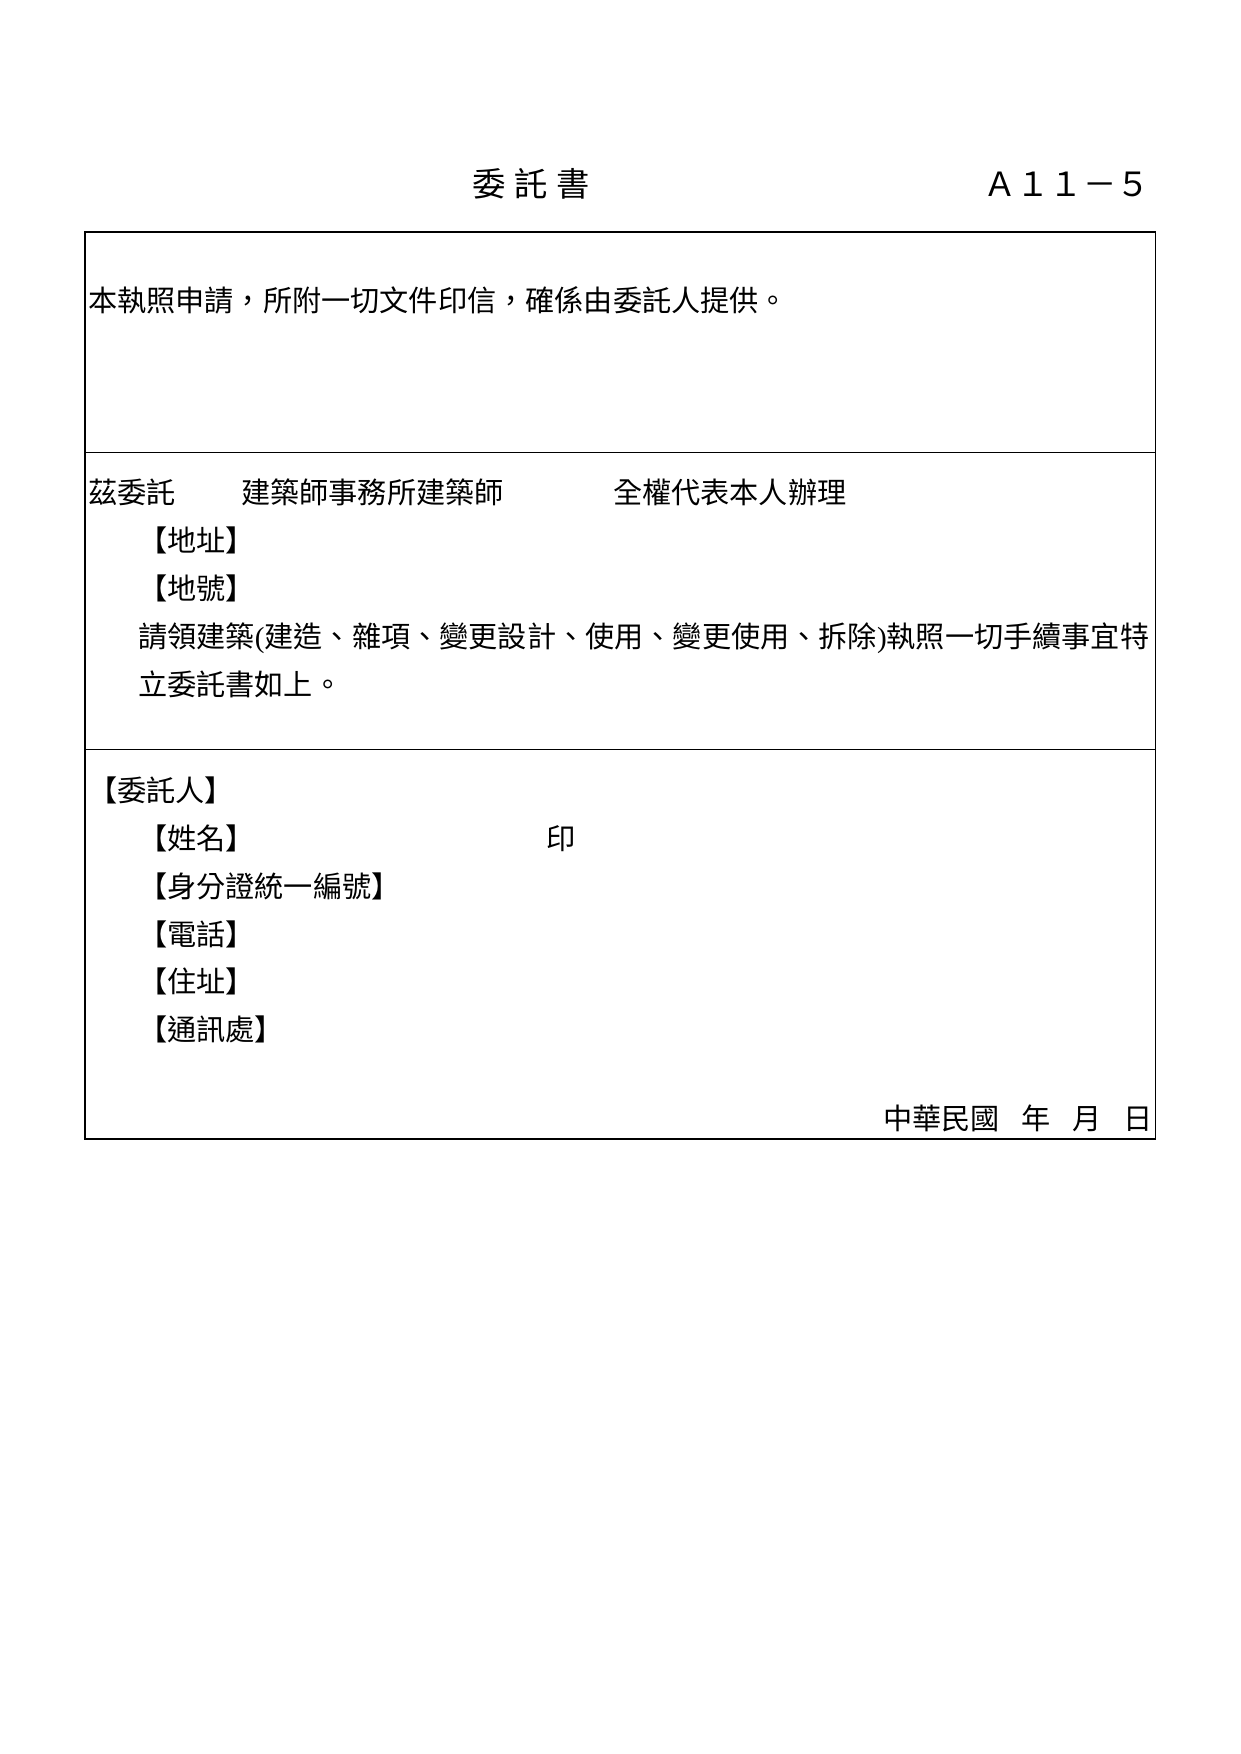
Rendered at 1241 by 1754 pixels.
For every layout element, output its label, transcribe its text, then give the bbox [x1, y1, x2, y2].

table_cell 本執照申請，所附一切文件印信，確係由委託人提供。 [86, 233, 1155, 451]
table_cell 【委託人】 【姓名】 印 【身分證統一編號】 【電話】 【住址】 【通訊處】 中華民國 年 月 日 [86, 750, 1155, 1138]
table_cell 茲委託 建築師事務所建築師 全權代表本人辦理 【地址】 【地號】 請領建築(建造、雜項、變更設計、使用、變更使用、拆除)執照一切手續事宜特立委託書如上。 [86, 453, 1155, 749]
table_header Ａ１１－５ [977, 158, 1155, 231]
table_header 委 託 書 [85, 158, 977, 231]
